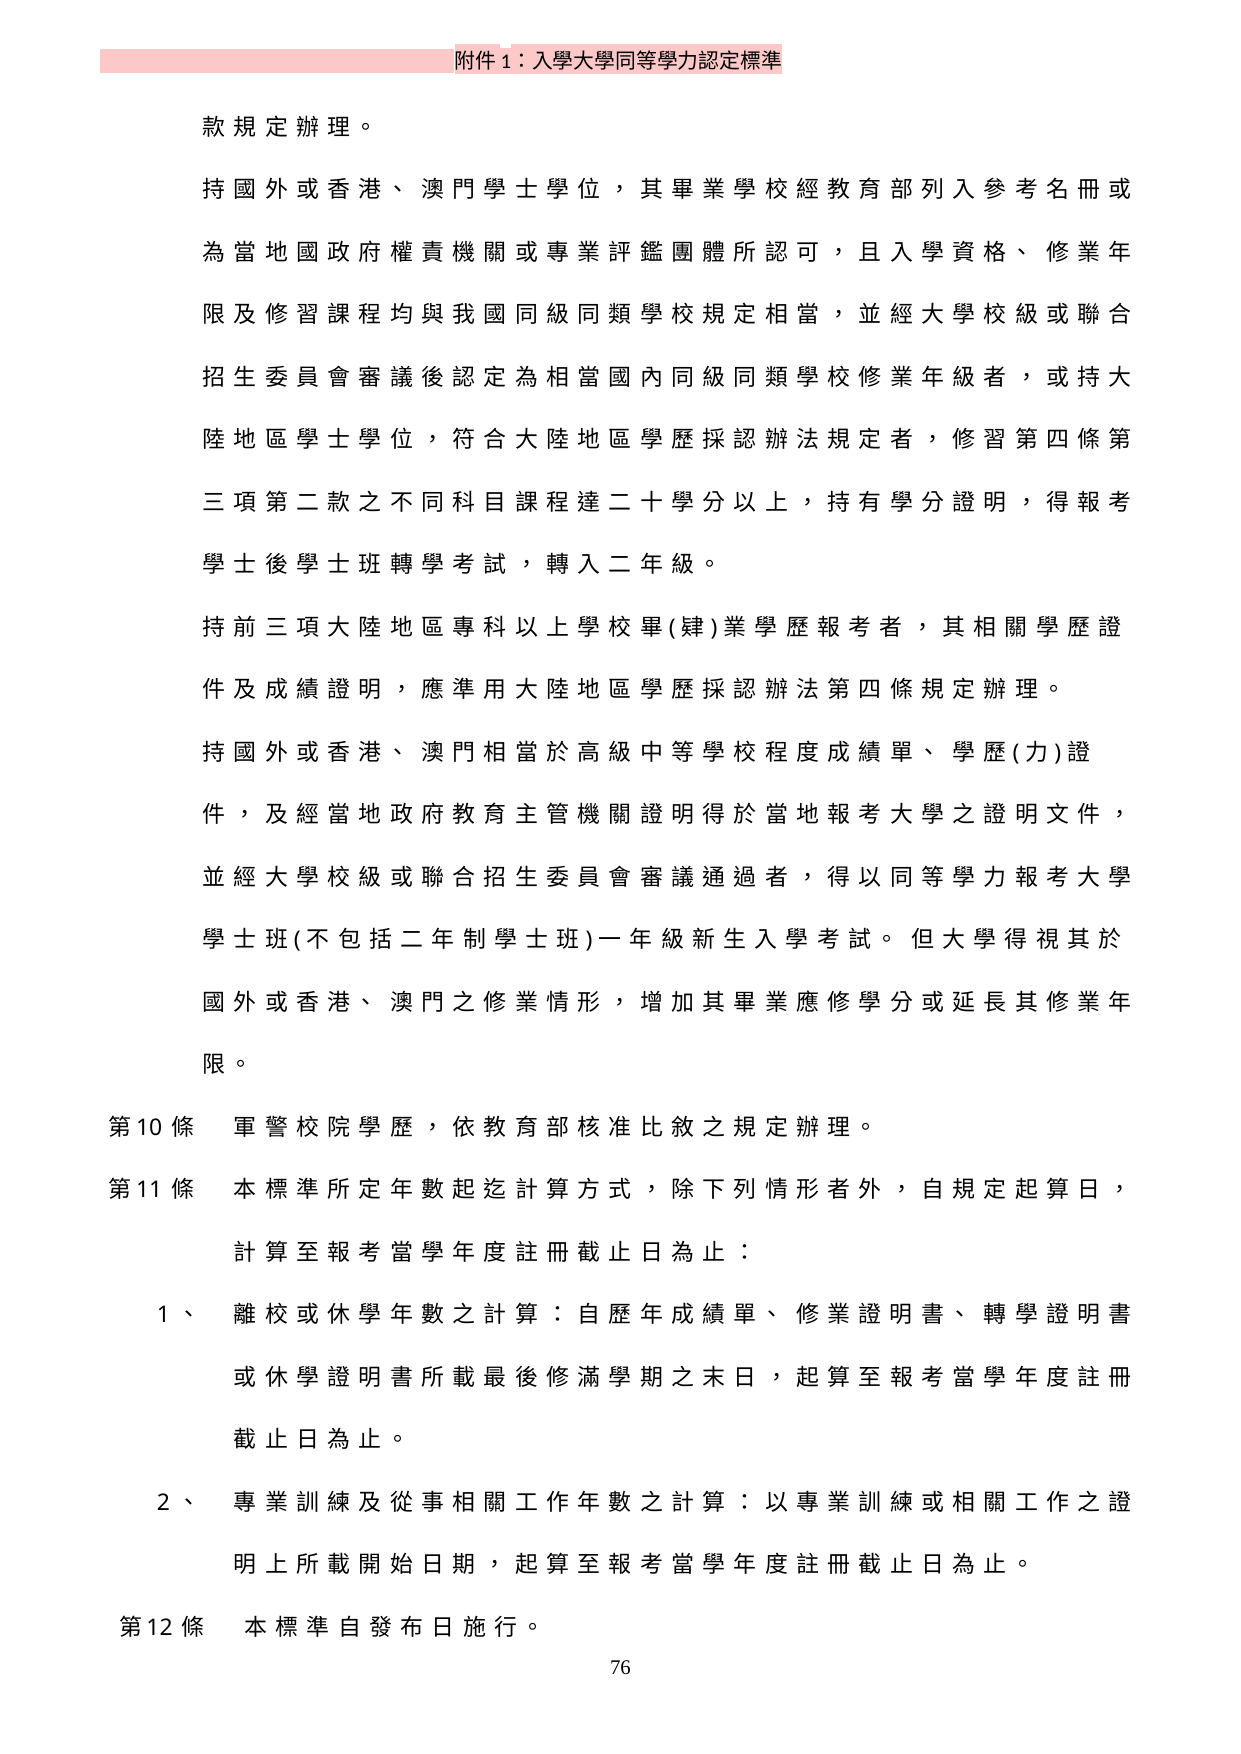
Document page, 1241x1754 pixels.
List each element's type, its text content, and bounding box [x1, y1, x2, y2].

list 本標準自發布日施行。 [110, 1583, 1136, 1646]
list 軍警校院學歷，依教育部核准比敘之規定辦理。 [104, 1083, 1136, 1146]
text 款規定辦理。 [193, 83, 1136, 146]
text 持國外或香港、澳門學士學位，其畢業學校經教育部列入參考名冊或為當地國政府權責機關或專業評鑑團體所認可，且入學資格、修業年限及修習課程均與我國同級同類學校規定相當，並經大學校級或聯合招生委員會審議後認定為相當國內同級同類學校修業年級者，或持大陸地區學士學位，符合大陸地區學歷採認辦法規定者，修習第四條第三項第二款之不同科目課程達二十學分以上，持有學分證明，得報考學士後學士班轉學考試，轉入二年級。 [193, 146, 1136, 583]
list 本標準所定年數起迄計算方式，除下列情形者外，自規定起算日，計算至報考當學年度註冊截止日為止： [104, 1146, 1136, 1271]
text 持國外或香港、澳門相當於高級中等學校程度成績單、學歷(力)證件，及經當地政府教育主管機關證明得於當地報考大學之證明文件，並經大學校級或聯合招生委員會審議通過者，得以同等學力報考大學學士班(不包括二年制學士班)一年級新生入學考試。但大學得視其於國外或香港、澳門之修業情形，增加其畢業應修學分或延長其修業年限。 [193, 708, 1136, 1083]
text 持前三項大陸地區專科以上學校畢(肄)業學歷報考者，其相關學歷證件及成績證明，應準用大陸地區學歷採認辦法第四條規定辦理。 [193, 583, 1136, 708]
list 專業訓練及從事相關工作年數之計算：以專業訓練或相關工作之證明上所載開始日期，起算至報考當學年度註冊截止日為止。 [149, 1458, 1136, 1583]
list 離校或休學年數之計算：自歷年成績單、修業證明書、轉學證明書或休學證明書所載最後修滿學期之末日，起算至報考當學年度註冊截止日為止。 [149, 1271, 1136, 1458]
